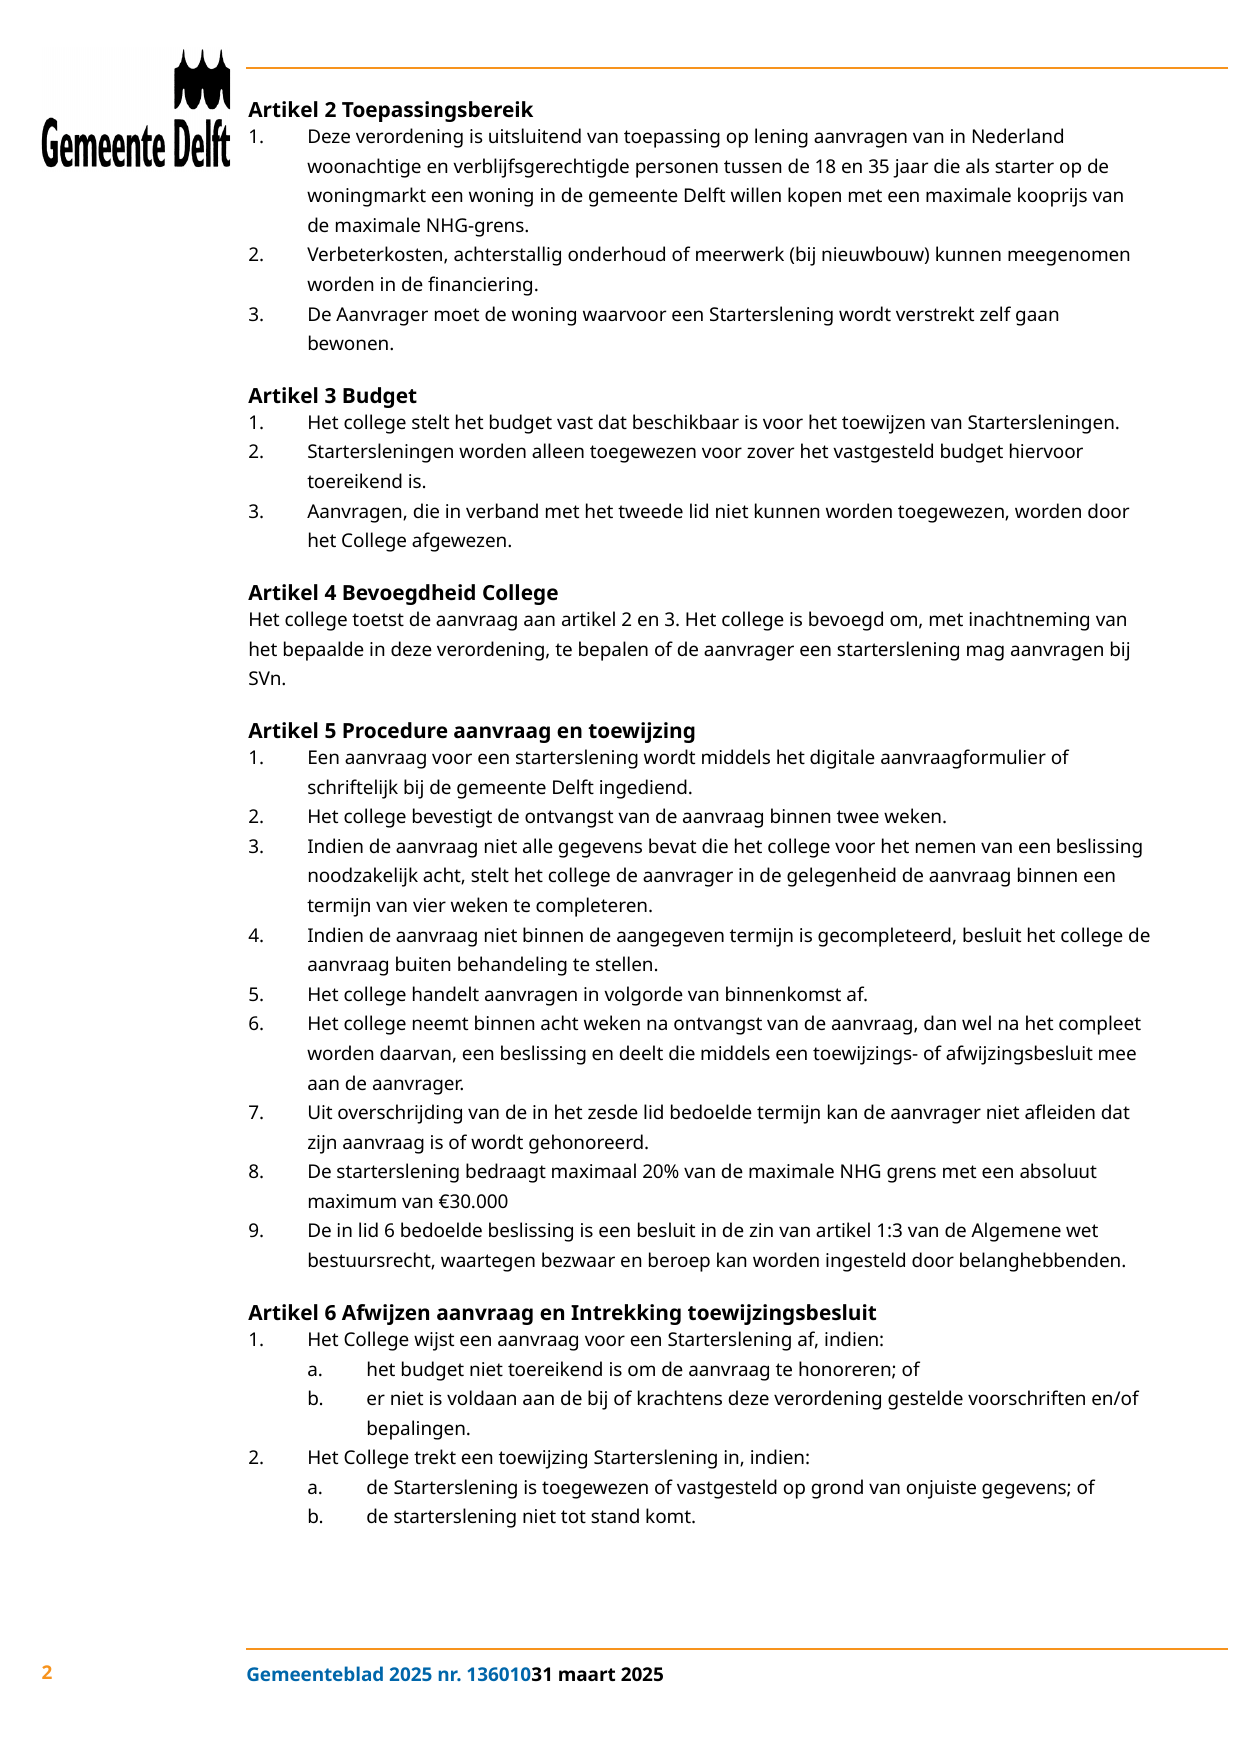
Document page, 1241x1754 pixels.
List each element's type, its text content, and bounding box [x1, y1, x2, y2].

list de Starterslening is toegewezen of vastgesteld op grond van onjuiste gegevens; of [307, 1474, 1152, 1500]
list de starterslening niet tot stand komt. [307, 1504, 1152, 1529]
list Indien de aanvraag niet binnen de aangegeven termijn is gecompleteerd, besluit het college de aanvraag buiten behandeling te stellen. [248, 922, 1152, 977]
list Het College wijst een aanvraag voor een Starterslening af, indien: [248, 1326, 1152, 1352]
list Het College trekt een toewijzing Starterslening in, indien: [248, 1444, 1152, 1470]
list Aanvragen, die in verband met het tweede lid niet kunnen worden toegewezen, worden door het College afgewezen. [248, 498, 1152, 553]
list Het college handelt aanvragen in volgorde van binnenkomst af. [248, 981, 1152, 1007]
list Uit overschrijding van de in het zesde lid bedoelde termijn kan de aanvrager niet afleiden dat zijn aanvraag is of wordt gehonoreerd. [248, 1099, 1152, 1155]
list De starterslening bedraagt maximaal 20% van de maximale NHG grens met een absoluut maximum van €30.000 [248, 1158, 1152, 1214]
list Verbeterkosten, achterstallig onderhoud of meerwerk (bij nieuwbouw) kunnen meegenomen worden in de financiering. [248, 242, 1152, 297]
text Artikel 3 Budget [248, 381, 1152, 409]
text Artikel 2 Toepassingsbereik [248, 95, 1152, 123]
text Het college toetst de aanvraag aan artikel 2 en 3. Het college is bevoegd om, met inachtneming van het bepaalde in deze verordening, te bepalen of de aanvrager een starterslening mag aanvragen bij SVn. [248, 606, 1152, 691]
list het budget niet toereikend is om de aanvraag te honoreren; of [307, 1356, 1152, 1381]
picture [41, 47, 231, 172]
list De Aanvrager moet de woning waarvoor een Starterslening wordt verstrekt zelf gaan bewonen. [248, 301, 1152, 356]
list er niet is voldaan aan de bij of krachtens deze verordening gestelde voorschriften en/of bepalingen. [307, 1385, 1152, 1441]
list Indien de aanvraag niet alle gegevens bevat die het college voor het nemen van een beslissing noodzakelijk acht, stelt het college de aanvrager in de gelegenheid de aanvraag binnen een termijn van vier weken te completeren. [248, 833, 1152, 918]
text Artikel 6 Afwijzen aanvraag en Intrekking toewijzingsbesluit [248, 1298, 1152, 1326]
list Deze verordening is uitsluitend van toepassing op lening aanvragen van in Nederland woonachtige en verblijfsgerechtigde personen tussen de 18 en 35 jaar die als starter op de woningmarkt een woning in de gemeente Delft willen kopen met een maximale kooprijs van de maximale NHG-grens. [248, 123, 1152, 238]
list Het college stelt het budget vast dat beschikbaar is voor het toewijzen van Startersleningen. [248, 409, 1152, 435]
list Startersleningen worden alleen toegewezen voor zover het vastgesteld budget hiervoor toereikend is. [248, 439, 1152, 494]
list Het college neemt binnen acht weken na ontvangst van de aanvraag, dan wel na het compleet worden daarvan, een beslissing en deelt die middels een toewijzings- of afwijzingsbesluit mee aan de aanvrager. [248, 1011, 1152, 1096]
list De in lid 6 bedoelde beslissing is een besluit in de zin van artikel 1:3 van de Algemene wet bestuursrecht, waartegen bezwaar en beroep kan worden ingesteld door belanghebbenden. [248, 1218, 1152, 1273]
list Een aanvraag voor een starterslening wordt middels het digitale aanvraagformulier of schriftelijk bij de gemeente Delft ingediend. [248, 744, 1152, 800]
text Artikel 4 Bevoegdheid College [248, 578, 1152, 606]
text Artikel 5 Procedure aanvraag en toewijzing [248, 716, 1152, 744]
list Het college bevestigt de ontvangst van de aanvraag binnen twee weken. [248, 803, 1152, 829]
